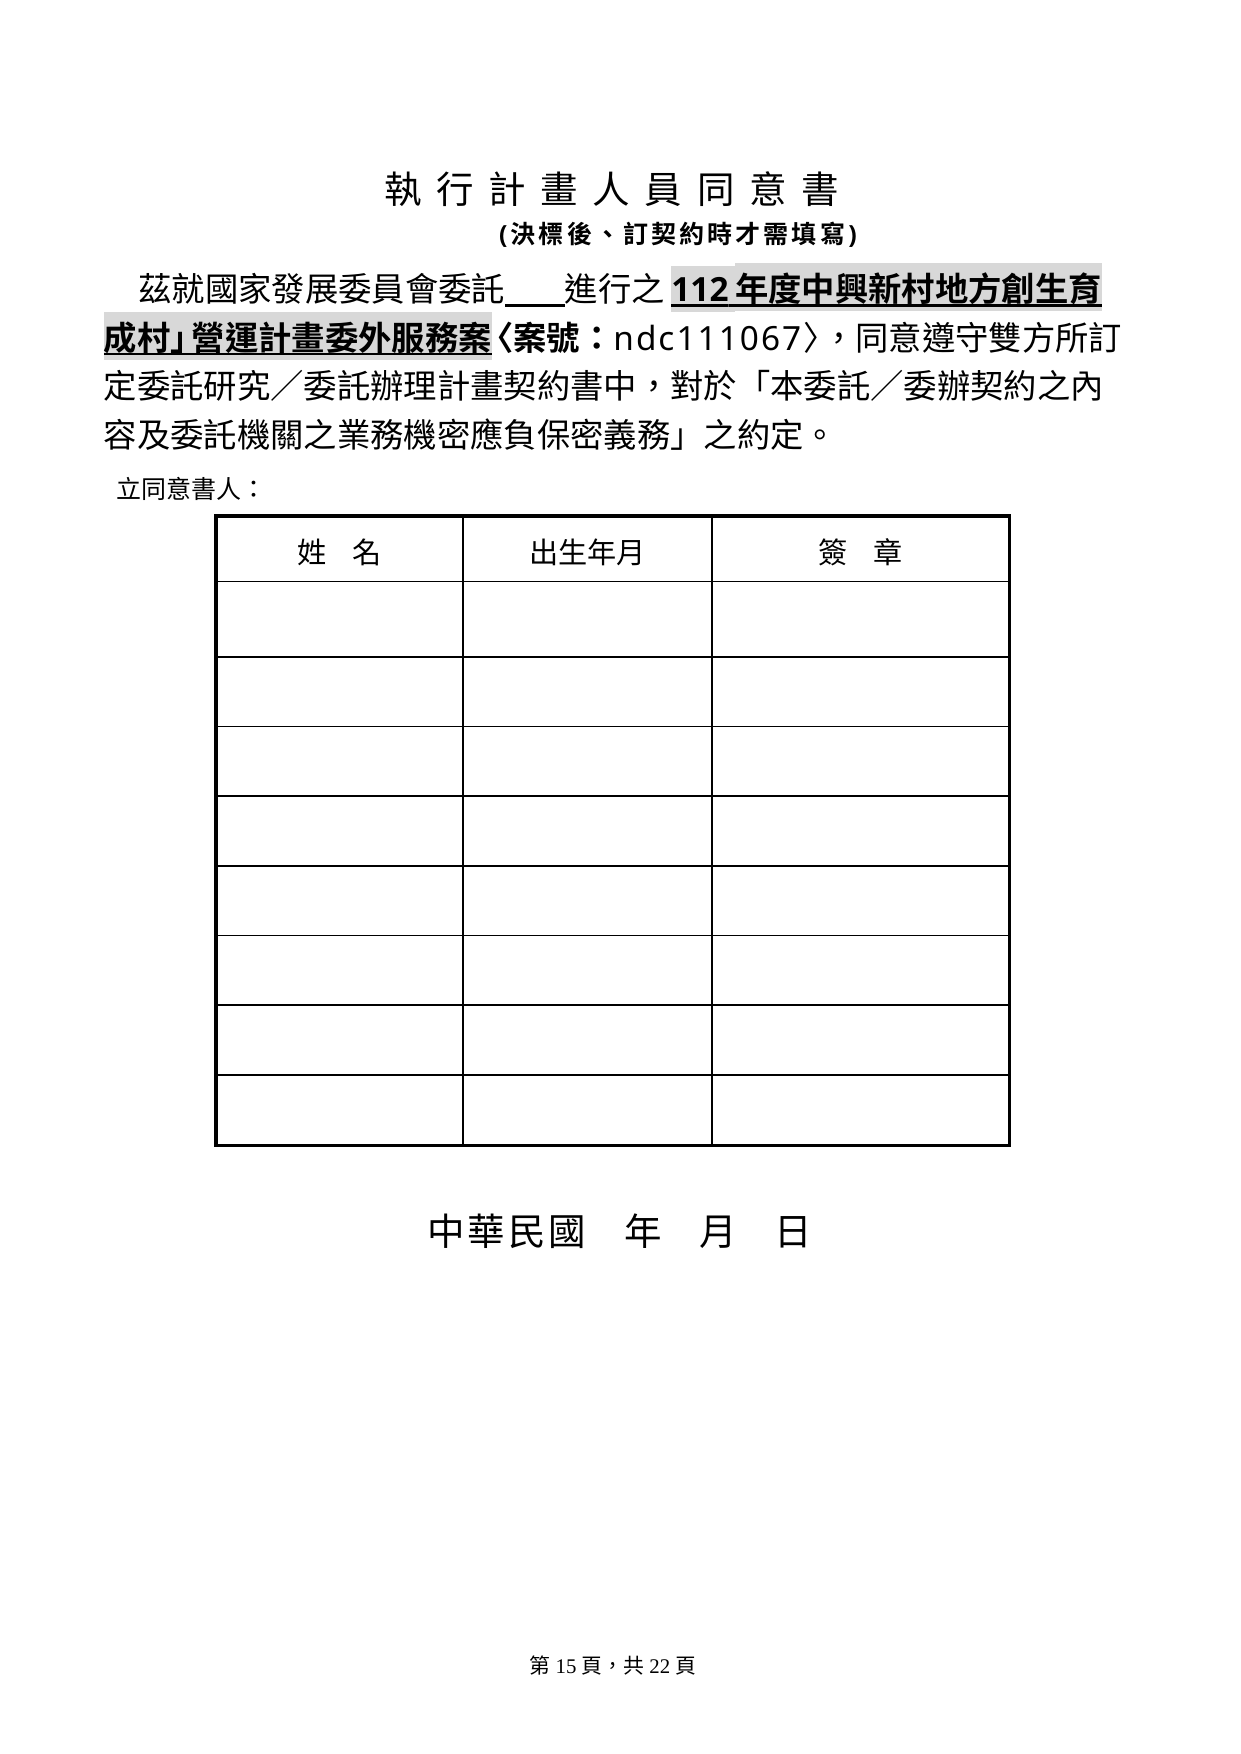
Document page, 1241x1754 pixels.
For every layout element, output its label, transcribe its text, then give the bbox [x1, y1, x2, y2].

table_cell [218, 727, 462, 795]
table_cell [713, 727, 1008, 795]
table_cell [464, 582, 711, 656]
text 茲就國家發展委員會委託 進行之112年度中興新村地方創生育成村」營運計畫委外服務案〈案號：ndc111067〉，同意遵守雙方所訂定委託研究／委託辦理計畫契約書中，對於「本委託／委辦契約之內容及委託機關之業務機密應負保密義務」之約定。 [103, 263, 1122, 457]
table_cell [713, 658, 1008, 726]
table_cell [218, 936, 462, 1004]
table_cell [464, 727, 711, 795]
table_cell [464, 867, 711, 935]
table_cell [464, 658, 711, 726]
table_cell [713, 582, 1008, 656]
table_cell [713, 1076, 1008, 1144]
table_cell [713, 936, 1008, 1004]
table_cell [464, 1076, 711, 1144]
table_cell [218, 582, 462, 656]
table_header 簽 章 [713, 518, 1008, 581]
table_cell [713, 1006, 1008, 1074]
table_cell [218, 867, 462, 935]
table_cell [464, 936, 711, 1004]
text 中華民國 年 月 日 [103, 1202, 1122, 1256]
table_cell [218, 797, 462, 865]
table_cell [464, 797, 711, 865]
text 執 行 計 畫 人 員 同 意 書 (決標後、訂契約時才需填寫) [103, 160, 1122, 251]
table_header 出生年月 [464, 518, 711, 581]
table_cell [218, 658, 462, 726]
text 立同意書人： [103, 469, 1122, 505]
table_cell [218, 1006, 462, 1074]
table_header 姓 名 [218, 518, 462, 581]
table_cell [713, 797, 1008, 865]
table_cell [713, 867, 1008, 935]
table_cell [218, 1076, 462, 1144]
table_cell [464, 1006, 711, 1074]
